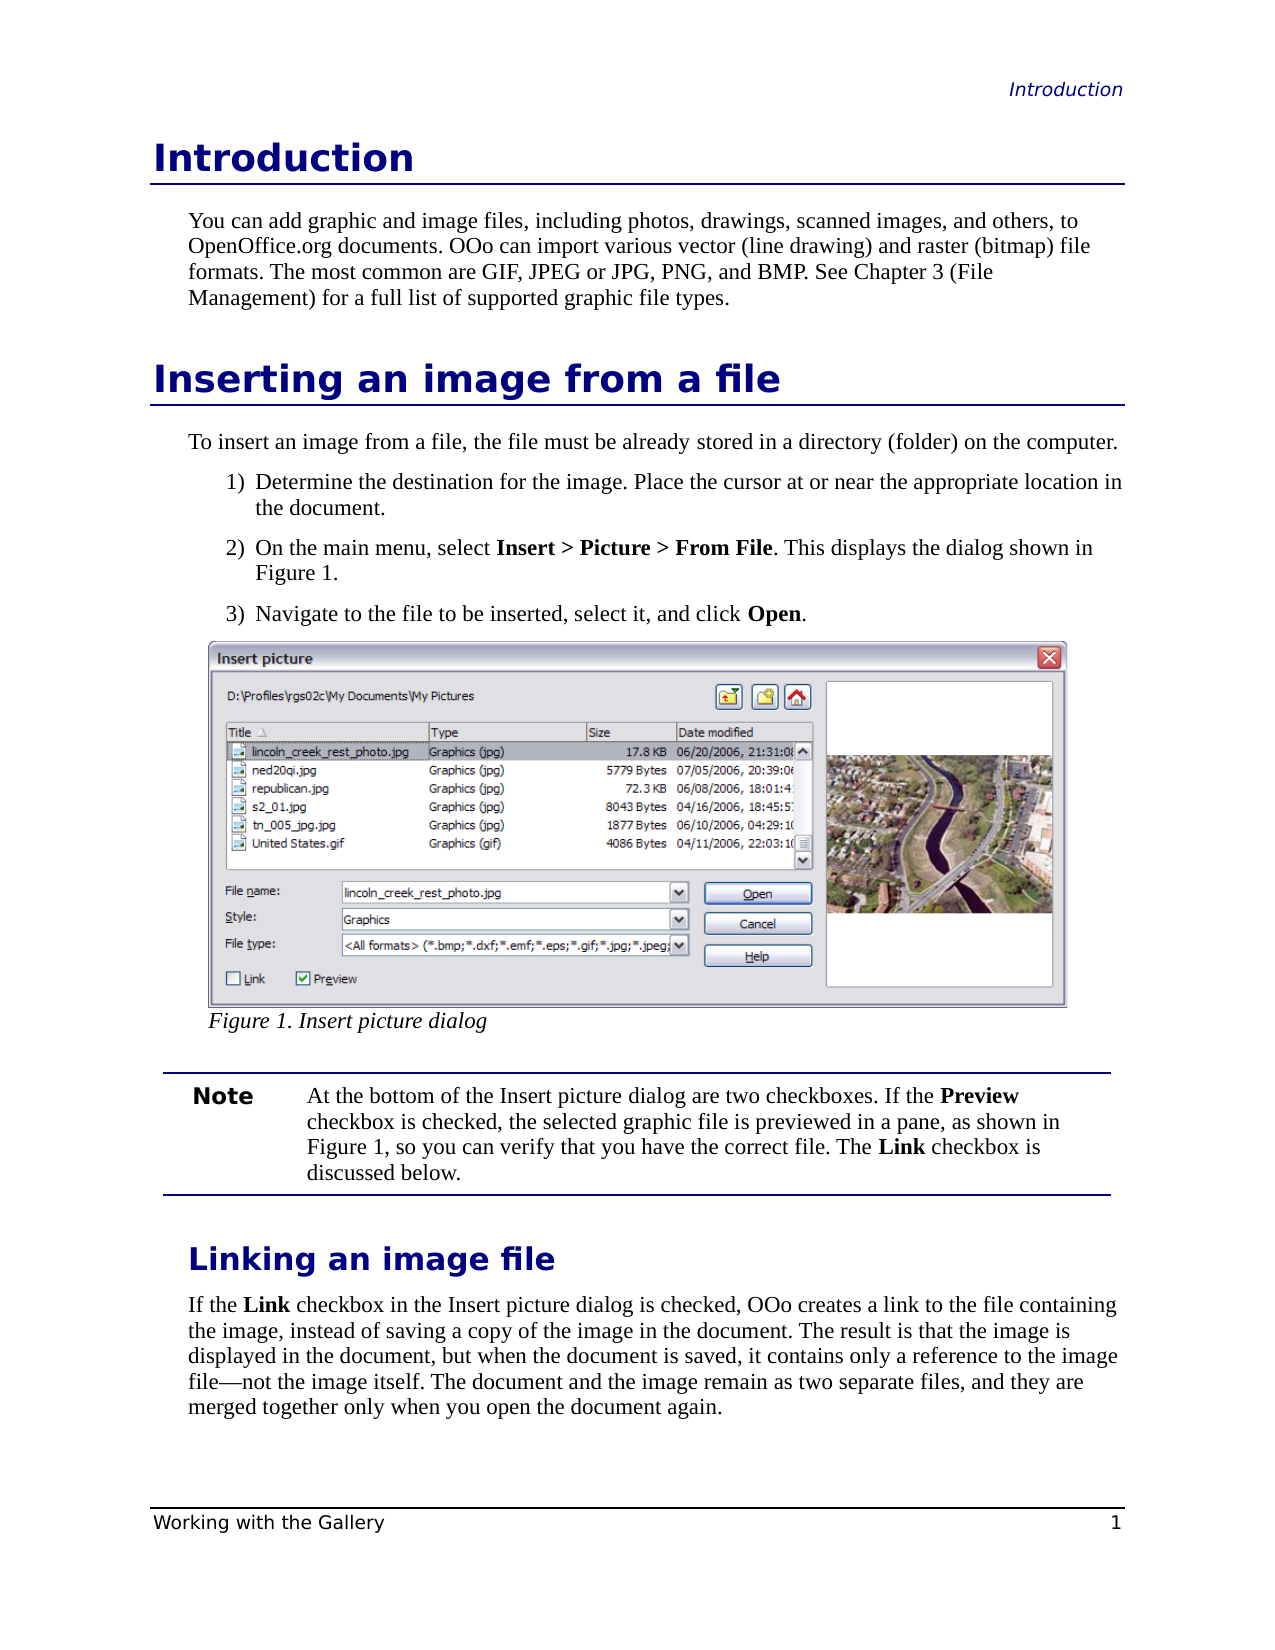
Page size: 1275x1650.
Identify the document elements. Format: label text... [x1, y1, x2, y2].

subtitle Linking an image file [188, 1241, 1125, 1277]
list On the main menu, select Insert > Picture > From File. This displays the dialog shown in Figure 1. [226, 535, 1125, 586]
picture [208, 641, 1068, 1008]
text Figure 1. Insert picture dialog [208, 1008, 1067, 1033]
list Determine the destination for the image. Place the cursor at or near the appropriate location in the document. [226, 469, 1125, 520]
table_header At the bottom of the Insert picture dialog are two checkboxes. If the Preview checkbox is checked, the selected graphic file is previewed in a pane, as shown in Figure 1, so you can verify that you have the correct file. The Link checkbox is discussed below. [283, 1074, 1111, 1194]
text You can add graphic and image files, including photos, drawings, scanned images, and others, to OpenOffice.org documents. OOo can import various vector (line drawing) and raster (bitmap) file formats. The most common are GIF, JPEG or JPG, PNG, and BMP. See Chapter 3 (File Management) for a full list of supported graphic file types. [188, 208, 1125, 310]
subtitle Introduction [150, 134, 1125, 183]
subtitle Inserting an image from a file [150, 355, 1125, 404]
list Navigate to the file to be inserted, select it, and click Open. [226, 601, 1125, 626]
text If the Link checkbox in the Insert picture dialog is checked, OOo creates a link to the file containing the image, instead of saving a copy of the image in the document. The result is that the image is displayed in the document, but when the document is saved, it contains only a reference to the image file—not the image itself. The document and the image remain as two separate files, and they are merged together only when you open the document again. [188, 1292, 1125, 1420]
table_header Note [163, 1074, 283, 1194]
text To insert an image from a file, the file must be already stored in a directory (folder) on the computer. [188, 429, 1125, 454]
